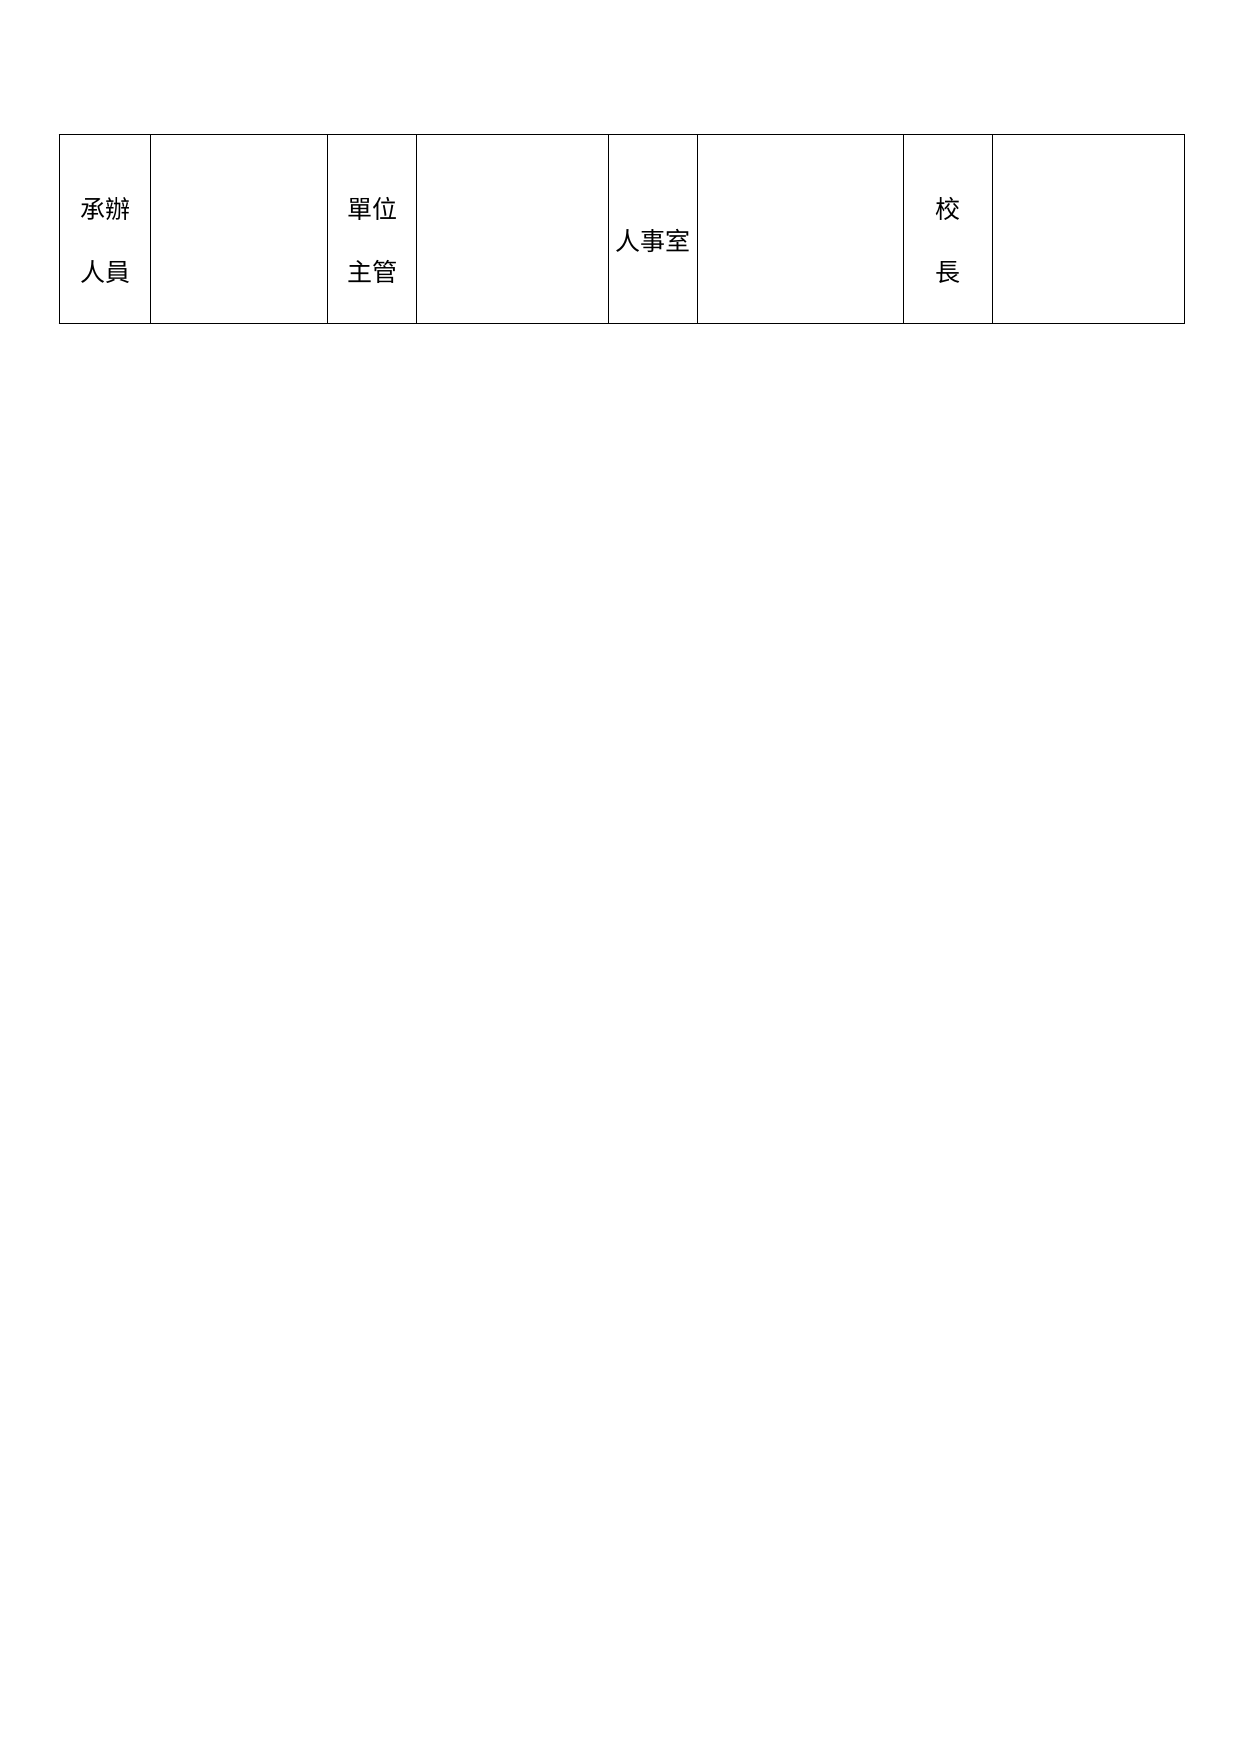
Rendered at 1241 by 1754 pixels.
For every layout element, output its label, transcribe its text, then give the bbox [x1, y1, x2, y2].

table_cell 人事室 [609, 135, 697, 322]
table_cell [151, 135, 327, 322]
table_cell [993, 135, 1184, 322]
table_cell [417, 135, 608, 322]
table_cell 承辦 人員 [60, 135, 150, 322]
table_cell 單位 主管 [328, 135, 416, 322]
table_cell [698, 135, 903, 322]
table_cell 校 長 [904, 135, 992, 322]
